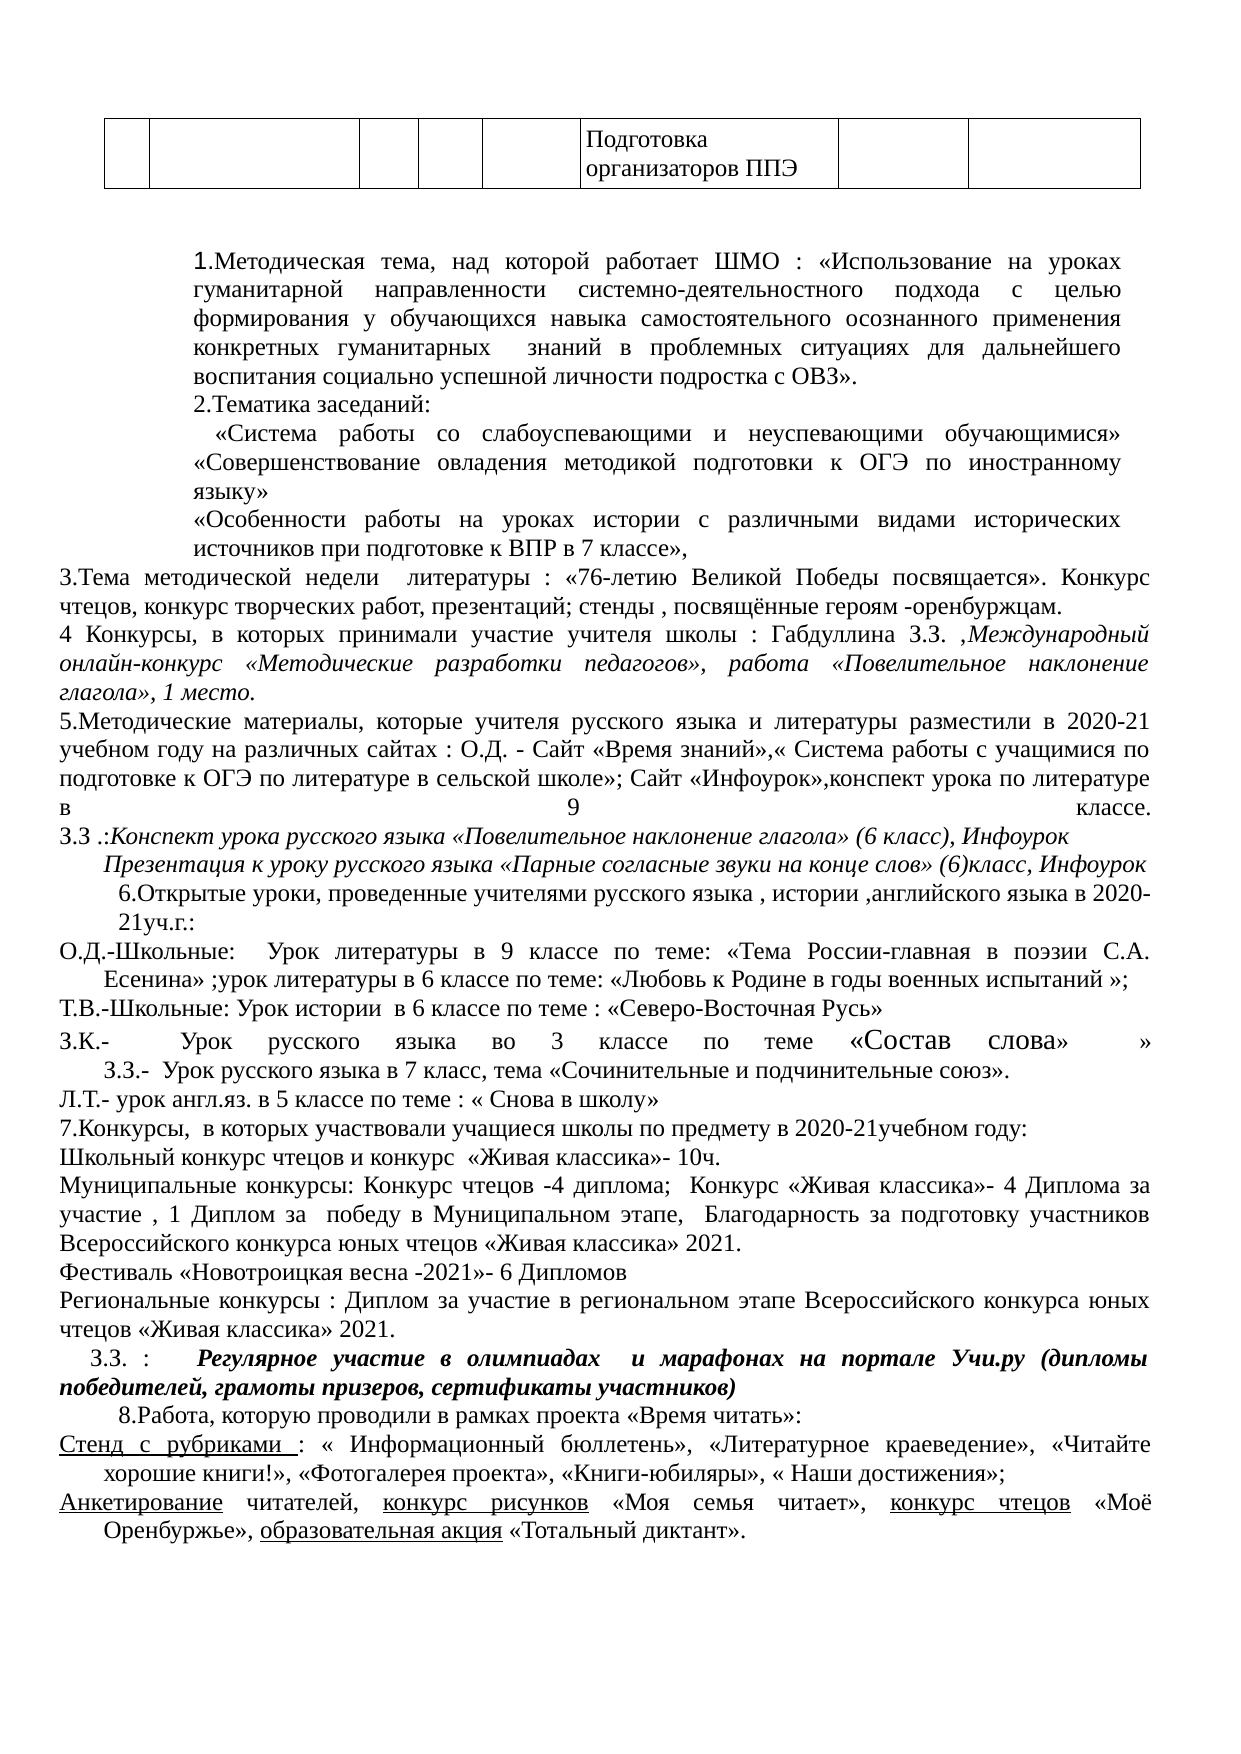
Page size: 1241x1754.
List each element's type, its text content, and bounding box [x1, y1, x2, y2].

text Л.Т.- урок англ.яз. в 5 классе по теме : « Снова в школу» [59, 1084, 1152, 1113]
text О.Д.-Школьные: Урок литературы в 9 классе по теме: «Тема России-главная в поэзии С.А. Есенина» ;урок литературы в 6 классе по теме: «Любовь к Родине в годы военных испытаний »; [59, 936, 1152, 993]
text 8.Работа, которую проводили в рамках проекта «Время читать»: [118, 1401, 1152, 1429]
table_header [969, 119, 1140, 188]
text Стенд с рубриками : « Информационный бюллетень», «Литературное краеведение», «Читайте хорошие книги!», «Фотогалерея проекта», «Книги-юбиляры», « Наши достижения»; [59, 1429, 1152, 1487]
table_header [105, 119, 149, 188]
text 5.Методические материалы, которые учителя русского языка и литературы разместили в 2020-21 учебном году на различных сайтах : О.Д. - Сайт «Время знаний»,« Система работы с учащимися по подготовке к ОГЭ по литературе в сельской школе»; Сайт «Инфоурок»,конспект урока по литературе в 9 классе. З.З .:Конспект урока русского языка «Повелительное наклонение глагола» (6 класс), Инфоурок [59, 706, 1152, 849]
table_header Подготовка организаторов ППЭ [581, 119, 838, 188]
table_header [360, 119, 418, 188]
text 3.Тема методической недели литературы : «76-летию Великой Победы посвящается». Конкурс чтецов, конкурс творческих работ, презентаций; стенды , посвящённые героям -оренбуржцам. [59, 562, 1152, 619]
list Методическая тема, над которой работает ШМО : «Использование на уроках гуманитарной направленности системно-деятельностного подхода с целью формирования у обучающихся навыка самостоятельного осознанного применения конкретных гуманитарных знаний в проблемных ситуациях для дальнейшего воспитания социально успешной личности подростка с ОВЗ». [193, 246, 1122, 389]
list Тематика заседаний: [193, 389, 1122, 418]
text Презентация к уроку русского языка «Парные согласные звуки на конце слов» (6)класс, Инфоурок [103, 849, 1152, 878]
text Анкетирование читателей, конкурс рисунков «Моя семья читает», конкурс чтецов «Моё Оренбуржье», образовательная акция «Тотальный диктант». [59, 1487, 1152, 1544]
text 7.Конкурсы, в которых участвовали учащиеся школы по предмету в 2020-21учебном году: [59, 1113, 1152, 1142]
text Фестиваль «Новотроицкая весна -2021»- 6 Дипломов [59, 1257, 1152, 1286]
text Муниципальные конкурсы: Конкурс чтецов -4 диплома; Конкурс «Живая классика»- 4 Диплома за участие , 1 Диплом за победу в Муниципальном этапе, Благодарность за подготовку участников Всероссийского конкурса юных чтецов «Живая классика» 2021. [59, 1171, 1152, 1257]
text «Особенности работы на уроках истории с различными видами исторических источников при подготовке к ВПР в 7 классе», [193, 504, 1122, 562]
text Т.В.-Школьные: Урок истории в 6 классе по теме : «Северо-Восточная Русь» [59, 993, 1152, 1022]
text Региональные конкурсы : Диплом за участие в региональном этапе Всероссийского конкурса юных чтецов «Живая классика» 2021. [59, 1286, 1152, 1343]
text З.З. : Регулярное участие в олимпиадах и марафонах на портале Учи.ру (дипломы победителей, грамоты призеров, сертификаты участников) [59, 1343, 1152, 1401]
table_header [483, 119, 580, 188]
text «Система работы со слабоуспевающими и неуспевающими обучающимися» «Совершенствование овладения методикой подготовки к ОГЭ по иностранному языку» [193, 418, 1122, 504]
table_header [839, 119, 968, 188]
table_header [419, 119, 482, 188]
table_header [150, 119, 359, 188]
text З.К.- Урок русского языка во 3 классе по теме «Состав слова» » З.З.- Урок русского языка в 7 класс, тема «Сочинительные и подчинительные союз». [59, 1022, 1152, 1084]
text 6.Открытые уроки, проведенные учителями русского языка , истории ,английского языка в 2020-21уч.г.: [118, 878, 1152, 936]
text 4 Конкурсы, в которых принимали участие учителя школы : Габдуллина З.З. ,Международный онлайн-конкурс «Методические разработки педагогов», работа «Повелительное наклонение глагола», 1 место. [59, 619, 1152, 706]
text Школьный конкурс чтецов и конкурс «Живая классика»- 10ч. [59, 1142, 1152, 1171]
